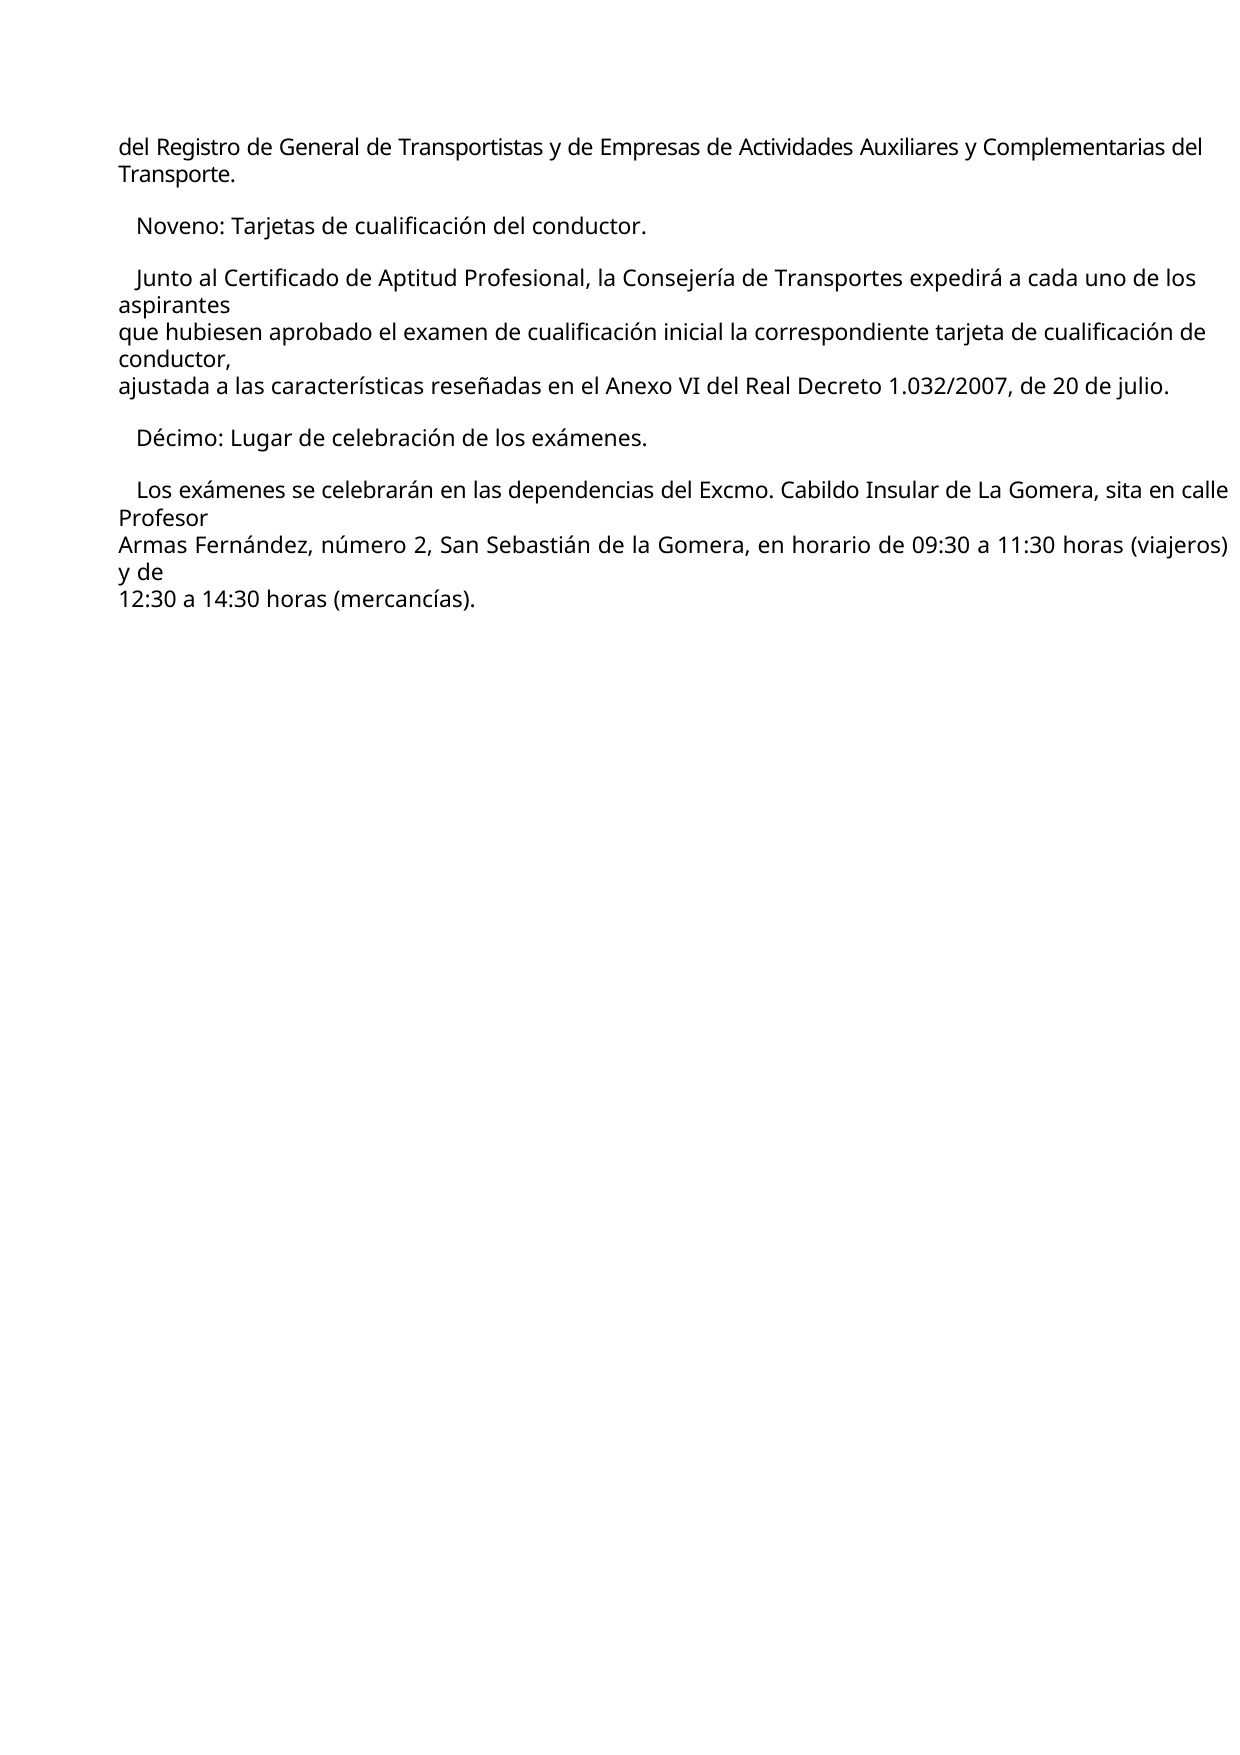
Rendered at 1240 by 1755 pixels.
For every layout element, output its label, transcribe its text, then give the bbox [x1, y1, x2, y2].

text del Registro de General de Transportistas y de Empresas de Actividades Auxiliares y Complementarias del Transporte. [118, 133, 1229, 187]
text Junto al Certificado de Aptitud Profesional, la Consejería de Transportes expedirá a cada uno de los aspirantes que hubiesen aprobado el examen de cualificación inicial la correspondiente tarjeta de cualificación de conductor, ajustada a las características reseñadas en el Anexo VI del Real Decreto 1.032/2007, de 20 de julio. [118, 265, 1229, 400]
text Décimo: Lugar de celebración de los exámenes. [136, 426, 1229, 452]
text Los exámenes se celebrarán en las dependencias del Excmo. Cabildo Insular de La Gomera, sita en calle Profesor Armas Fernández, número 2, San Sebastián de la Gomera, en horario de 09:30 a 11:30 horas (viajeros) y de 12:30 a 14:30 horas (mercancías). [118, 477, 1229, 613]
text Noveno: Tarjetas de cualificación del conductor. [136, 213, 1229, 240]
